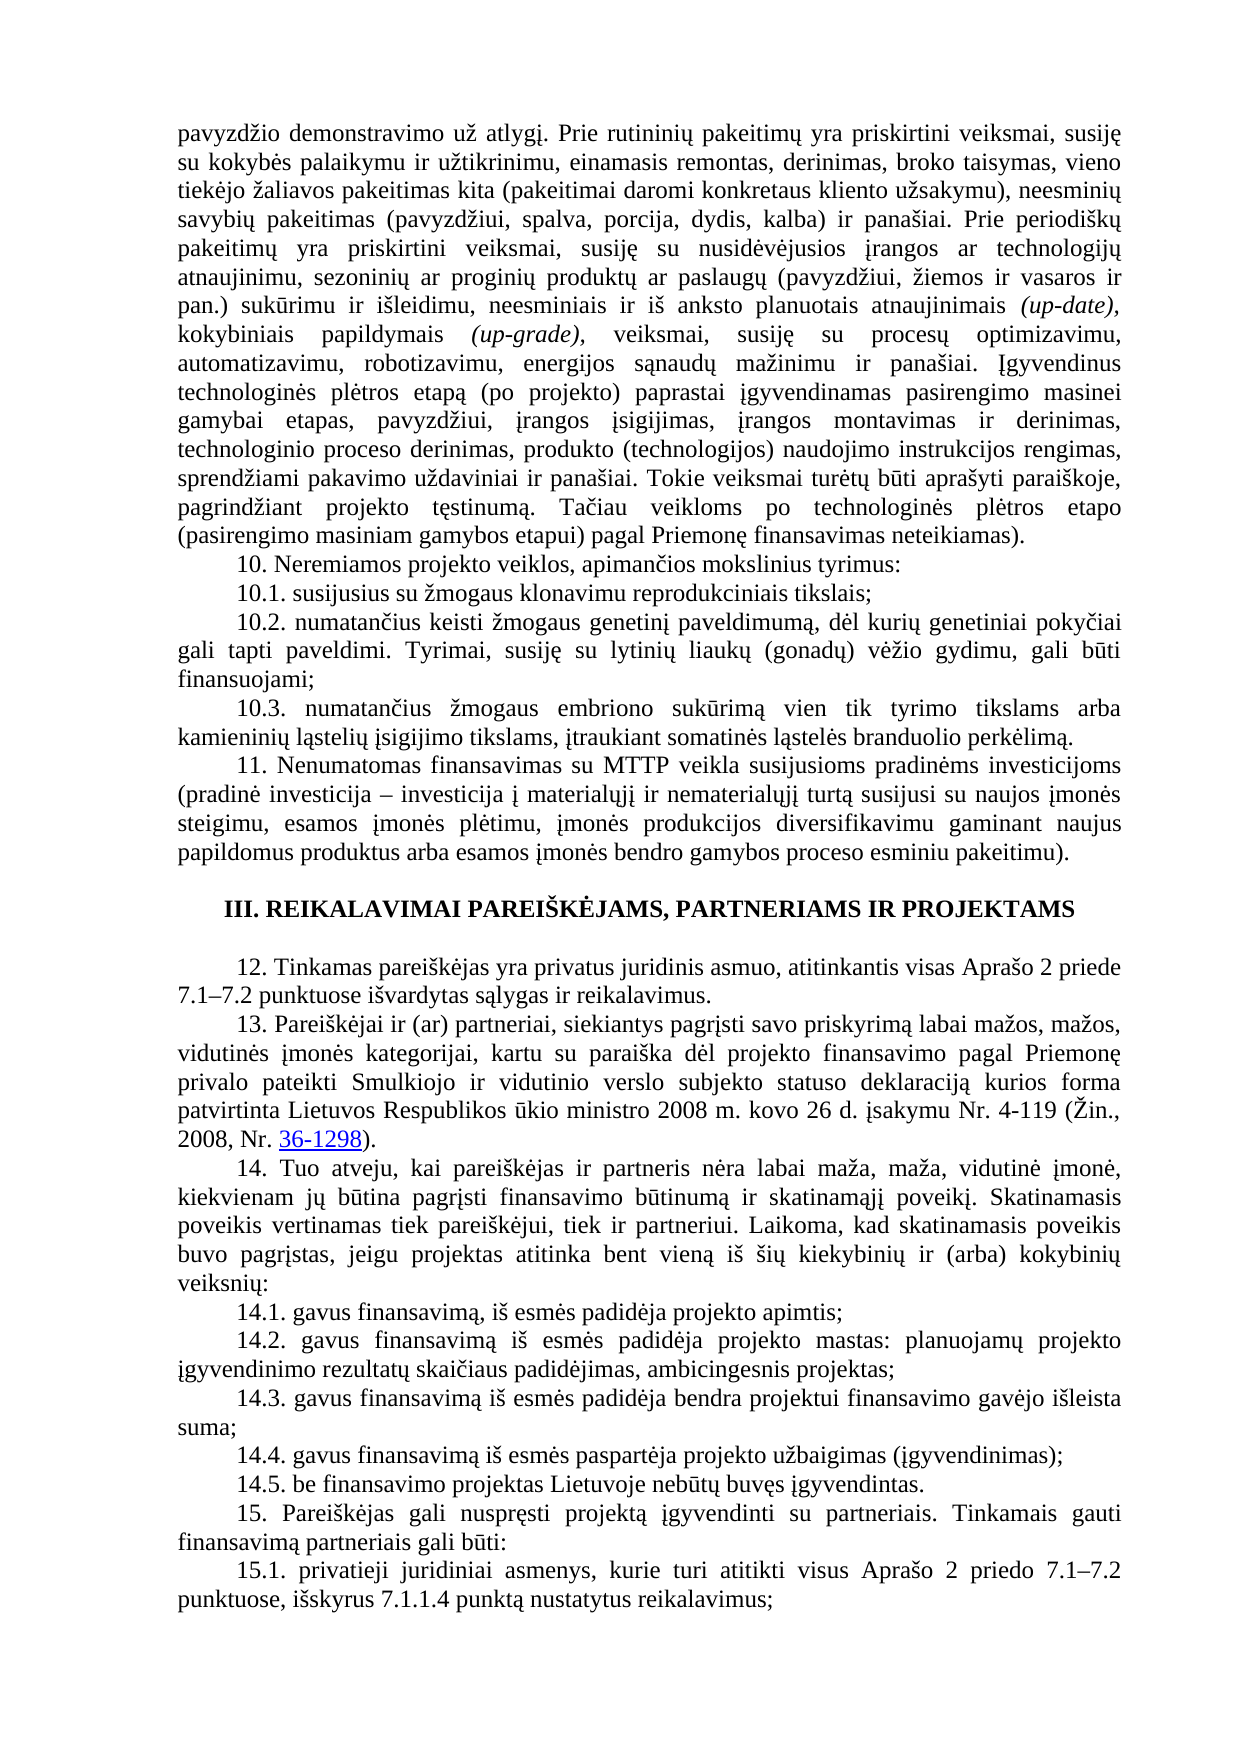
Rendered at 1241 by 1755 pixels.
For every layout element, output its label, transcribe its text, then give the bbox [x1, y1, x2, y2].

text 14.5. be finansavimo projektas Lietuvoje nebūtų buvęs įgyvendintas. [177, 1469, 1122, 1498]
text pavyzdžio demonstravimo už atlygį. Prie rutininių pakeitimų yra priskirtini veiksmai, susiję su kokybės palaikymu ir užtikrinimu, einamasis remontas, derinimas, broko taisymas, vieno tiekėjo žaliavos pakeitimas kita (pakeitimai daromi konkretaus kliento užsakymu), neesminių savybių pakeitimas (pavyzdžiui, spalva, porcija, dydis, kalba) ir panašiai. Prie periodiškų pakeitimų yra priskirtini veiksmai, susiję su nusidėvėjusios įrangos ar technologijų atnaujinimu, sezoninių ar proginių produktų ar paslaugų (pavyzdžiui, žiemos ir vasaros ir pan.) sukūrimu ir išleidimu, neesminiais ir iš anksto planuotais atnaujinimais (up-date), kokybiniais papildymais (up-grade), veiksmai, susiję su procesų optimizavimu, automatizavimu, robotizavimu, energijos sąnaudų mažinimu ir panašiai. Įgyvendinus technologinės plėtros etapą (po projekto) paprastai įgyvendinamas pasirengimo masinei gamybai etapas, pavyzdžiui, įrangos įsigijimas, įrangos montavimas ir derinimas, technologinio proceso derinimas, produkto (technologijos) naudojimo instrukcijos rengimas, sprendžiami pakavimo uždaviniai ir panašiai. Tokie veiksmai turėtų būti aprašyti paraiškoje, pagrindžiant projekto tęstinumą. Tačiau veikloms po technologinės plėtros etapo (pasirengimo masiniam gamybos etapui) pagal Priemonę finansavimas neteikiamas). [177, 118, 1122, 549]
text 14.3. gavus finansavimą iš esmės padidėja bendra projektui finansavimo gavėjo išleista suma; [177, 1383, 1122, 1441]
text 12. Tinkamas pareiškėjas yra privatus juridinis asmuo, atitinkantis visas Aprašo 2 priede 7.1–7.2 punktuose išvardytas sąlygas ir reikalavimus. [177, 952, 1122, 1009]
text 15.1. privatieji juridiniai asmenys, kurie turi atitikti visus Aprašo 2 priedo 7.1–7.2 punktuose, išskyrus 7.1.1.4 punktą nustatytus reikalavimus; [177, 1556, 1122, 1613]
text 10.1. susijusius su žmogaus klonavimu reprodukciniais tikslais; [177, 578, 1122, 607]
text 13. Pareiškėjai ir (ar) partneriai, siekiantys pagrįsti savo priskyrimą labai mažos, mažos, vidutinės įmonės kategorijai, kartu su paraiška dėl projekto finansavimo pagal Priemonę privalo pateikti Smulkiojo ir vidutinio verslo subjekto statuso deklaraciją kurios forma patvirtinta Lietuvos Respublikos ūkio ministro 2008 m. kovo 26 d. įsakymu Nr. 4-119 (Žin., 2008, Nr. 36-1298). [177, 1009, 1122, 1153]
text 14. Tuo atveju, kai pareiškėjas ir partneris nėra labai maža, maža, vidutinė įmonė, kiekvienam jų būtina pagrįsti finansavimo būtinumą ir skatinamąjį poveikį. Skatinamasis poveikis vertinamas tiek pareiškėjui, tiek ir partneriui. Laikoma, kad skatinamasis poveikis buvo pagrįstas, jeigu projektas atitinka bent vieną iš šių kiekybinių ir (arba) kokybinių veiksnių: [177, 1153, 1122, 1297]
text 15. Pareiškėjas gali nuspręsti projektą įgyvendinti su partneriais. Tinkamais gauti finansavimą partneriais gali būti: [177, 1498, 1122, 1556]
text III. REIKALAVIMAI PAREIŠKĖJAMS, PARTNERIAMS IR PROJEKTAMS [177, 894, 1122, 923]
text 14.4. gavus finansavimą iš esmės paspartėja projekto užbaigimas (įgyvendinimas); [177, 1441, 1122, 1469]
text 11. Nenumatomas finansavimas su MTTP veikla susijusioms pradinėms investicijoms (pradinė investicija – investicija į materialųjį ir nematerialųjį turtą susijusi su naujos įmonės steigimu, esamos įmonės plėtimu, įmonės produkcijos diversifikavimu gaminant naujus papildomus produktus arba esamos įmonės bendro gamybos proceso esminiu pakeitimu). [177, 751, 1122, 866]
text 14.2. gavus finansavimą iš esmės padidėja projekto mastas: planuojamų projekto įgyvendinimo rezultatų skaičiaus padidėjimas, ambicingesnis projektas; [177, 1326, 1122, 1383]
text 14.1. gavus finansavimą, iš esmės padidėja projekto apimtis; [177, 1297, 1122, 1326]
text 10.2. numatančius keisti žmogaus genetinį paveldimumą, dėl kurių genetiniai pokyčiai gali tapti paveldimi. Tyrimai, susiję su lytinių liaukų (gonadų) vėžio gydimu, gali būti finansuojami; [177, 607, 1122, 693]
text 10.3. numatančius žmogaus embriono sukūrimą vien tik tyrimo tikslams arba kamieninių ląstelių įsigijimo tikslams, įtraukiant somatinės ląstelės branduolio perkėlimą. [177, 693, 1122, 751]
text 10. Neremiamos projekto veiklos, apimančios mokslinius tyrimus: [177, 549, 1122, 578]
